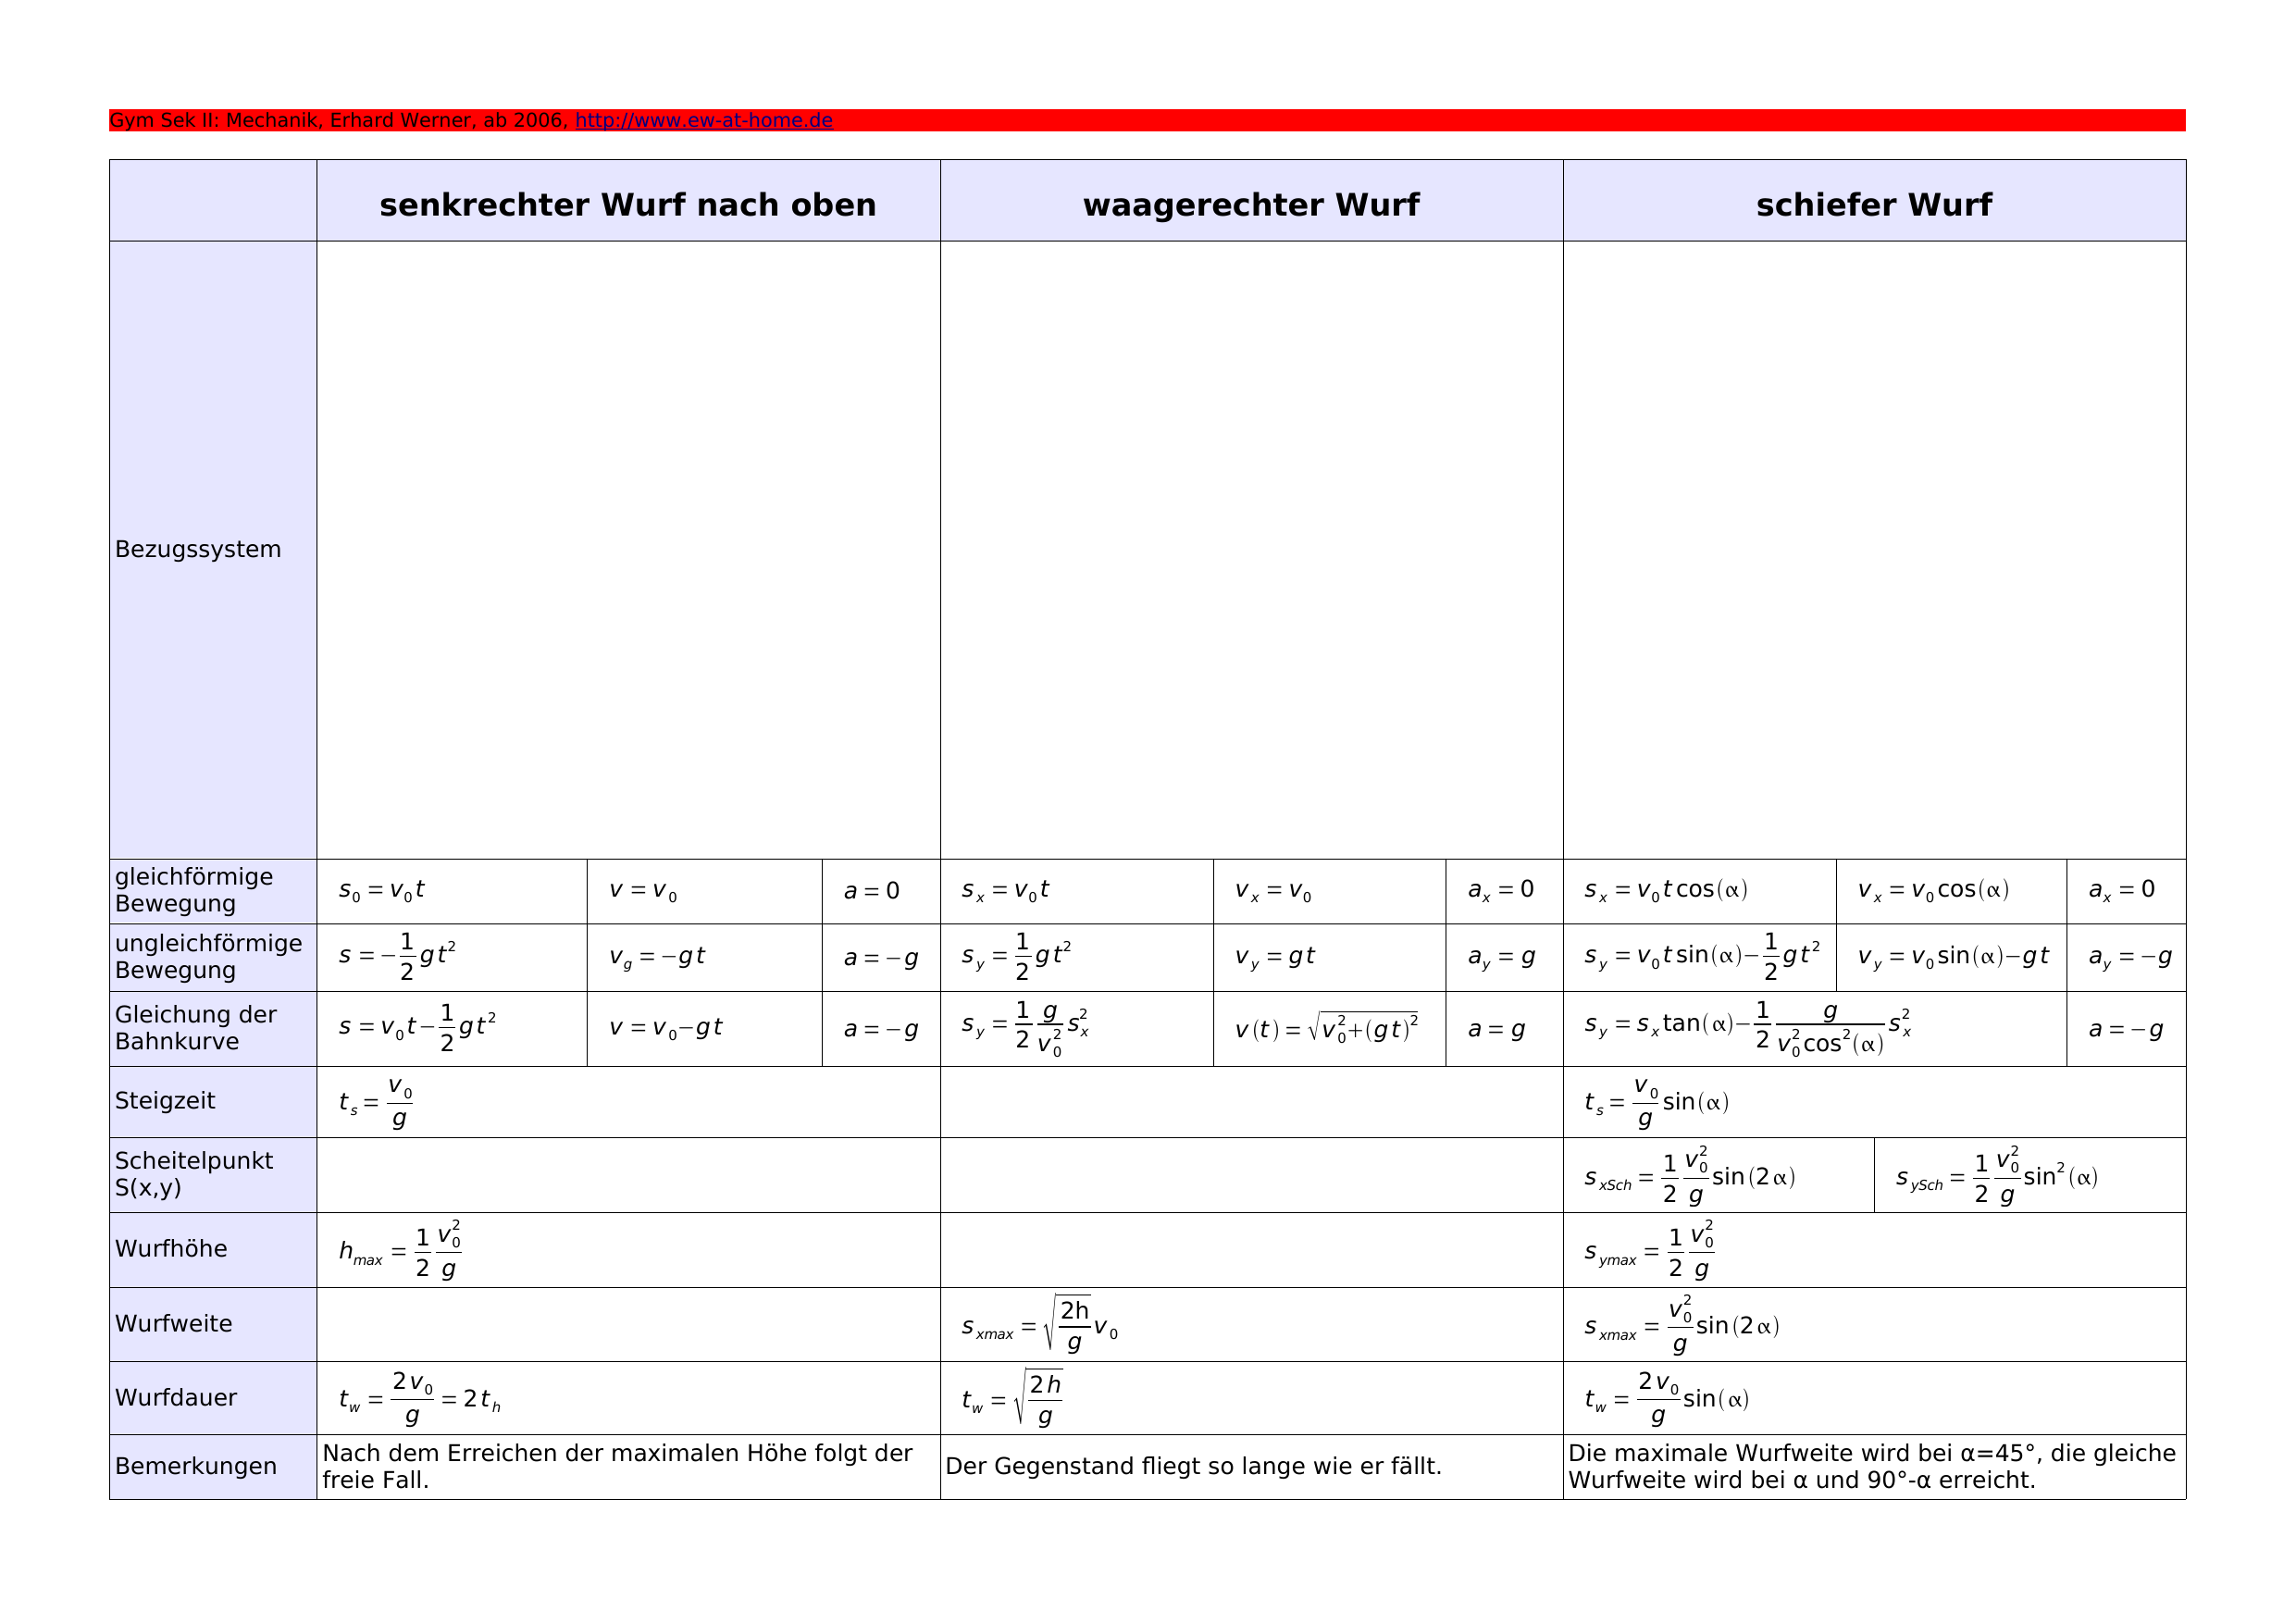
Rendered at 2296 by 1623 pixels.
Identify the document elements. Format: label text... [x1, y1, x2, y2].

table_cell [317, 860, 587, 923]
table_cell Wurfweite [110, 1288, 316, 1361]
table_cell [941, 924, 1213, 991]
table_cell [317, 1362, 940, 1434]
table_header schiefer Wurf [1564, 160, 2186, 241]
table_cell [1446, 992, 1563, 1066]
table_cell Die maximale Wurfweite wird bei α=45°, die gleiche Wurfweite wird bei α und 90°-α erreicht. [1564, 1435, 2186, 1499]
table_cell [823, 992, 940, 1066]
table_header senkrechter Wurf nach oben [317, 160, 940, 241]
table_cell [1564, 1213, 2186, 1287]
table_cell [317, 992, 587, 1066]
table_cell [1564, 242, 2186, 858]
table_cell [941, 1213, 1563, 1287]
table_cell [1446, 924, 1563, 991]
table_cell [941, 242, 1563, 858]
table_cell [317, 242, 940, 858]
table_cell [1564, 1138, 1874, 1212]
table_cell [317, 1288, 940, 1361]
table_cell [317, 1213, 940, 1287]
table_cell [1837, 924, 2066, 991]
table_cell [941, 1067, 1563, 1137]
table_cell [1446, 860, 1563, 923]
table_cell Bezugssystem [110, 242, 316, 858]
table_cell [1875, 1138, 2186, 1212]
table_cell Der Gegenstand fliegt so lange wie er fällt. [941, 1435, 1563, 1499]
table_cell Nach dem Erreichen der maximalen Höhe folgt der freie Fall. [317, 1435, 940, 1499]
table_cell [2067, 924, 2186, 991]
table_cell [823, 860, 940, 923]
table_cell [1837, 860, 2066, 923]
table_cell [1214, 924, 1446, 991]
table_cell [588, 860, 822, 923]
table_cell [1564, 1362, 2186, 1434]
table_cell Bemerkungen [110, 1435, 316, 1499]
table_cell Steigzeit [110, 1067, 316, 1137]
table_cell [1214, 992, 1446, 1066]
table_cell ungleichförmige Bewegung [110, 924, 316, 991]
table_cell [1564, 1288, 2186, 1361]
table_cell [1564, 1067, 2186, 1137]
table_cell [941, 1138, 1563, 1212]
table_cell [317, 1067, 940, 1137]
table_header waagerechter Wurf [941, 160, 1563, 241]
table_cell [588, 992, 822, 1066]
table_cell [317, 1138, 940, 1212]
table_cell [317, 924, 587, 991]
table_cell [1214, 860, 1446, 923]
table_cell [1564, 924, 1836, 991]
table_cell [588, 924, 822, 991]
table_cell Wurfdauer [110, 1362, 316, 1434]
table_cell Scheitelpunkt S(x,y) [110, 1138, 316, 1212]
table_cell [1564, 860, 1836, 923]
table_cell [823, 924, 940, 991]
table_header [110, 160, 316, 241]
table_cell [941, 1288, 1563, 1361]
table_cell Wurfhöhe [110, 1213, 316, 1287]
table_cell [941, 860, 1213, 923]
table_cell [2067, 860, 2186, 923]
table_cell [2067, 992, 2186, 1066]
table_cell gleichförmige Bewegung [110, 860, 316, 923]
table_cell [1564, 992, 2066, 1066]
table_cell [941, 992, 1213, 1066]
table_cell [941, 1362, 1563, 1434]
table_cell Gleichung der Bahnkurve [110, 992, 316, 1066]
